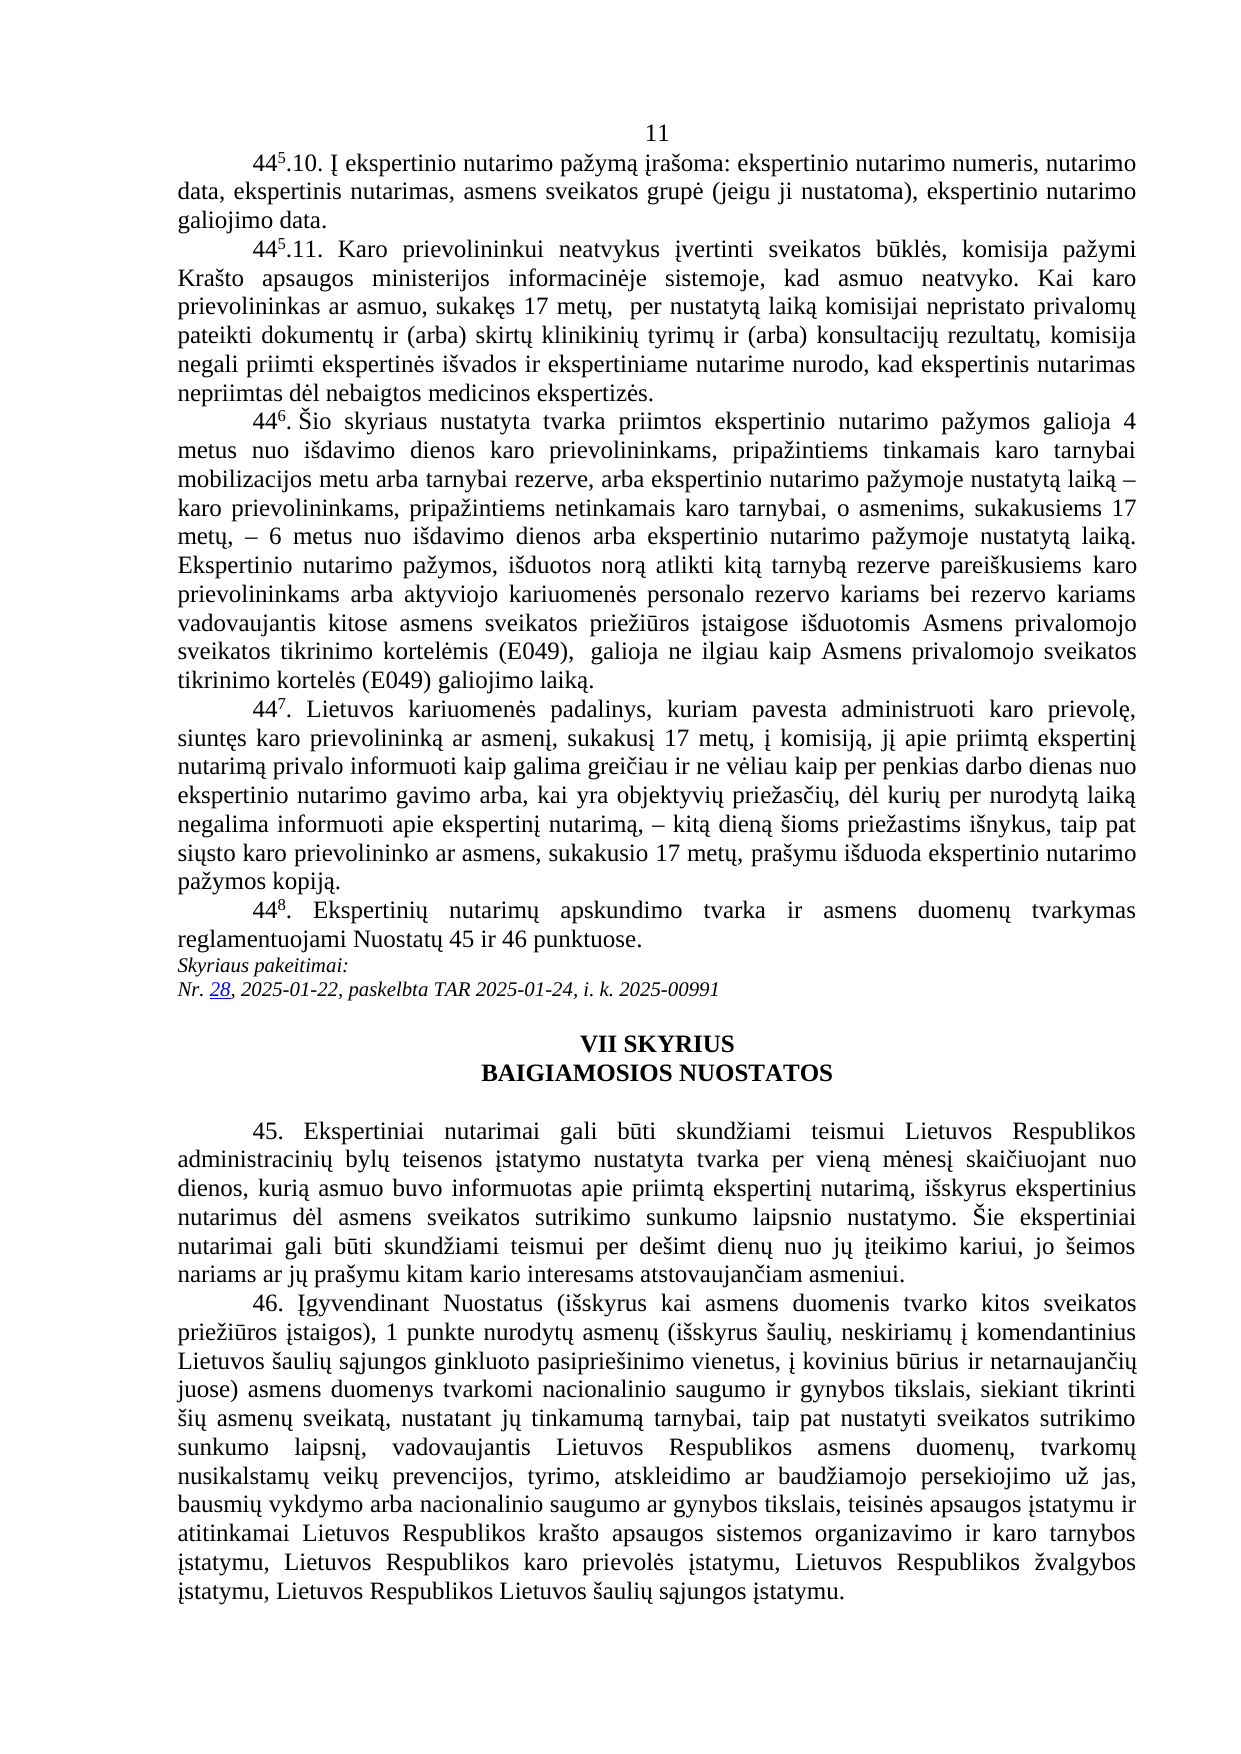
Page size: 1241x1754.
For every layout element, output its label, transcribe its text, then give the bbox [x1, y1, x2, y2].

text 46. Įgyvendinant Nuostatus (išskyrus kai asmens duomenis tvarko kitos sveikatos priežiūros įstaigos), 1 punkte nurodytų asmenų (išskyrus šaulių, neskiriamų į komendantinius Lietuvos šaulių sąjungos ginkluoto pasipriešinimo vienetus, į kovinius būrius ir netarnaujančių juose) asmens duomenys tvarkomi nacionalinio saugumo ir gynybos tikslais, siekiant tikrinti šių asmenų sveikatą, nustatant jų tinkamumą tarnybai, taip pat nustatyti sveikatos sutrikimo sunkumo laipsnį, vadovaujantis Lietuvos Respublikos asmens duomenų, tvarkomų nusikalstamų veikų prevencijos, tyrimo, atskleidimo ar baudžiamojo persekiojimo už jas, bausmių vykdymo arba nacionalinio saugumo ar gynybos tikslais, teisinės apsaugos įstatymu ir atitinkamai Lietuvos Respublikos krašto apsaugos sistemos organizavimo ir karo tarnybos įstatymu, Lietuvos Respublikos karo prievolės įstatymu, Lietuvos Respublikos žvalgybos įstatymu, Lietuvos Respublikos Lietuvos šaulių sąjungos įstatymu. [177, 1288, 1137, 1604]
text 445.10. Į ekspertinio nutarimo pažymą įrašoma: ekspertinio nutarimo numeris, nutarimo data, ekspertinis nutarimas, asmens sveikatos grupė (jeigu ji nustatoma), ekspertinio nutarimo galiojimo data. [177, 148, 1137, 234]
text 45. Ekspertiniai nutarimai gali būti skundžiami teismui Lietuvos Respublikos administracinių bylų teisenos įstatymo nustatyta tvarka per vieną mėnesį skaičiuojant nuo dienos, kurią asmuo buvo informuotas apie priimtą ekspertinį nutarimą, išskyrus ekspertinius nutarimus dėl asmens sveikatos sutrikimo sunkumo laipsnio nustatymo. Šie ekspertiniai nutarimai gali būti skundžiami teismui per dešimt dienų nuo jų įteikimo kariui, jo šeimos nariams ar jų prašymu kitam kario interesams atstovaujančiam asmeniui. [177, 1116, 1137, 1288]
text 447. Lietuvos kariuomenės padalinys, kuriam pavesta administruoti karo prievolę, siuntęs karo prievolininką ar asmenį, sukakusį 17 metų, į komisiją, jį apie priimtą ekspertinį nutarimą privalo informuoti kaip galima greičiau ir ne vėliau kaip per penkias darbo dienas nuo ekspertinio nutarimo gavimo arba, kai yra objektyvių priežasčių, dėl kurių per nurodytą laiką negalima informuoti apie ekspertinį nutarimą, – kitą dieną šioms priežastims išnykus, taip pat siųsto karo prievolininko ar asmens, sukakusio 17 metų, prašymu išduoda ekspertinio nutarimo pažymos kopiją. [177, 694, 1137, 895]
text Skyriaus pakeitimai: [177, 953, 1137, 977]
text Nr. 28, 2025-01-22, paskelbta TAR 2025-01-24, i. k. 2025-00991 [177, 977, 1137, 1001]
text VII SKYRIUS [177, 1029, 1137, 1058]
text 446. Šio skyriaus nustatyta tvarka priimtos ekspertinio nutarimo pažymos galioja 4 metus nuo išdavimo dienos karo prievolininkams, pripažintiems tinkamais karo tarnybai mobilizacijos metu arba tarnybai rezerve, arba ekspertinio nutarimo pažymoje nustatytą laiką – karo prievolininkams, pripažintiems netinkamais karo tarnybai, o asmenims, sukakusiems 17 metų, – 6 metus nuo išdavimo dienos arba ekspertinio nutarimo pažymoje nustatytą laiką. Ekspertinio nutarimo pažymos, išduotos norą atlikti kitą tarnybą rezerve pareiškusiems karo prievolininkams arba aktyviojo kariuomenės personalo rezervo kariams bei rezervo kariams vadovaujantis kitose asmens sveikatos priežiūros įstaigose išduotomis Asmens privalomojo sveikatos tikrinimo kortelėmis (E049), galioja ne ilgiau kaip Asmens privalomojo sveikatos tikrinimo kortelės (E049) galiojimo laiką. [177, 406, 1137, 694]
text 445.11. Karo prievolininkui neatvykus įvertinti sveikatos būklės, komisija pažymi Krašto apsaugos ministerijos informacinėje sistemoje, kad asmuo neatvyko. Kai karo prievolininkas ar asmuo, sukakęs 17 metų, per nustatytą laiką komisijai nepristato privalomų pateikti dokumentų ir (arba) skirtų klinikinių tyrimų ir (arba) konsultacijų rezultatų, komisija negali priimti ekspertinės išvados ir ekspertiniame nutarime nurodo, kad ekspertinis nutarimas nepriimtas dėl nebaigtos medicinos ekspertizės. [177, 234, 1137, 406]
text BAIGIAMOSIOS NUOSTATOS [177, 1058, 1137, 1087]
text 448. Ekspertinių nutarimų apskundimo tvarka ir asmens duomenų tvarkymas reglamentuojami Nuostatų 45 ir 46 punktuose. [177, 895, 1137, 953]
